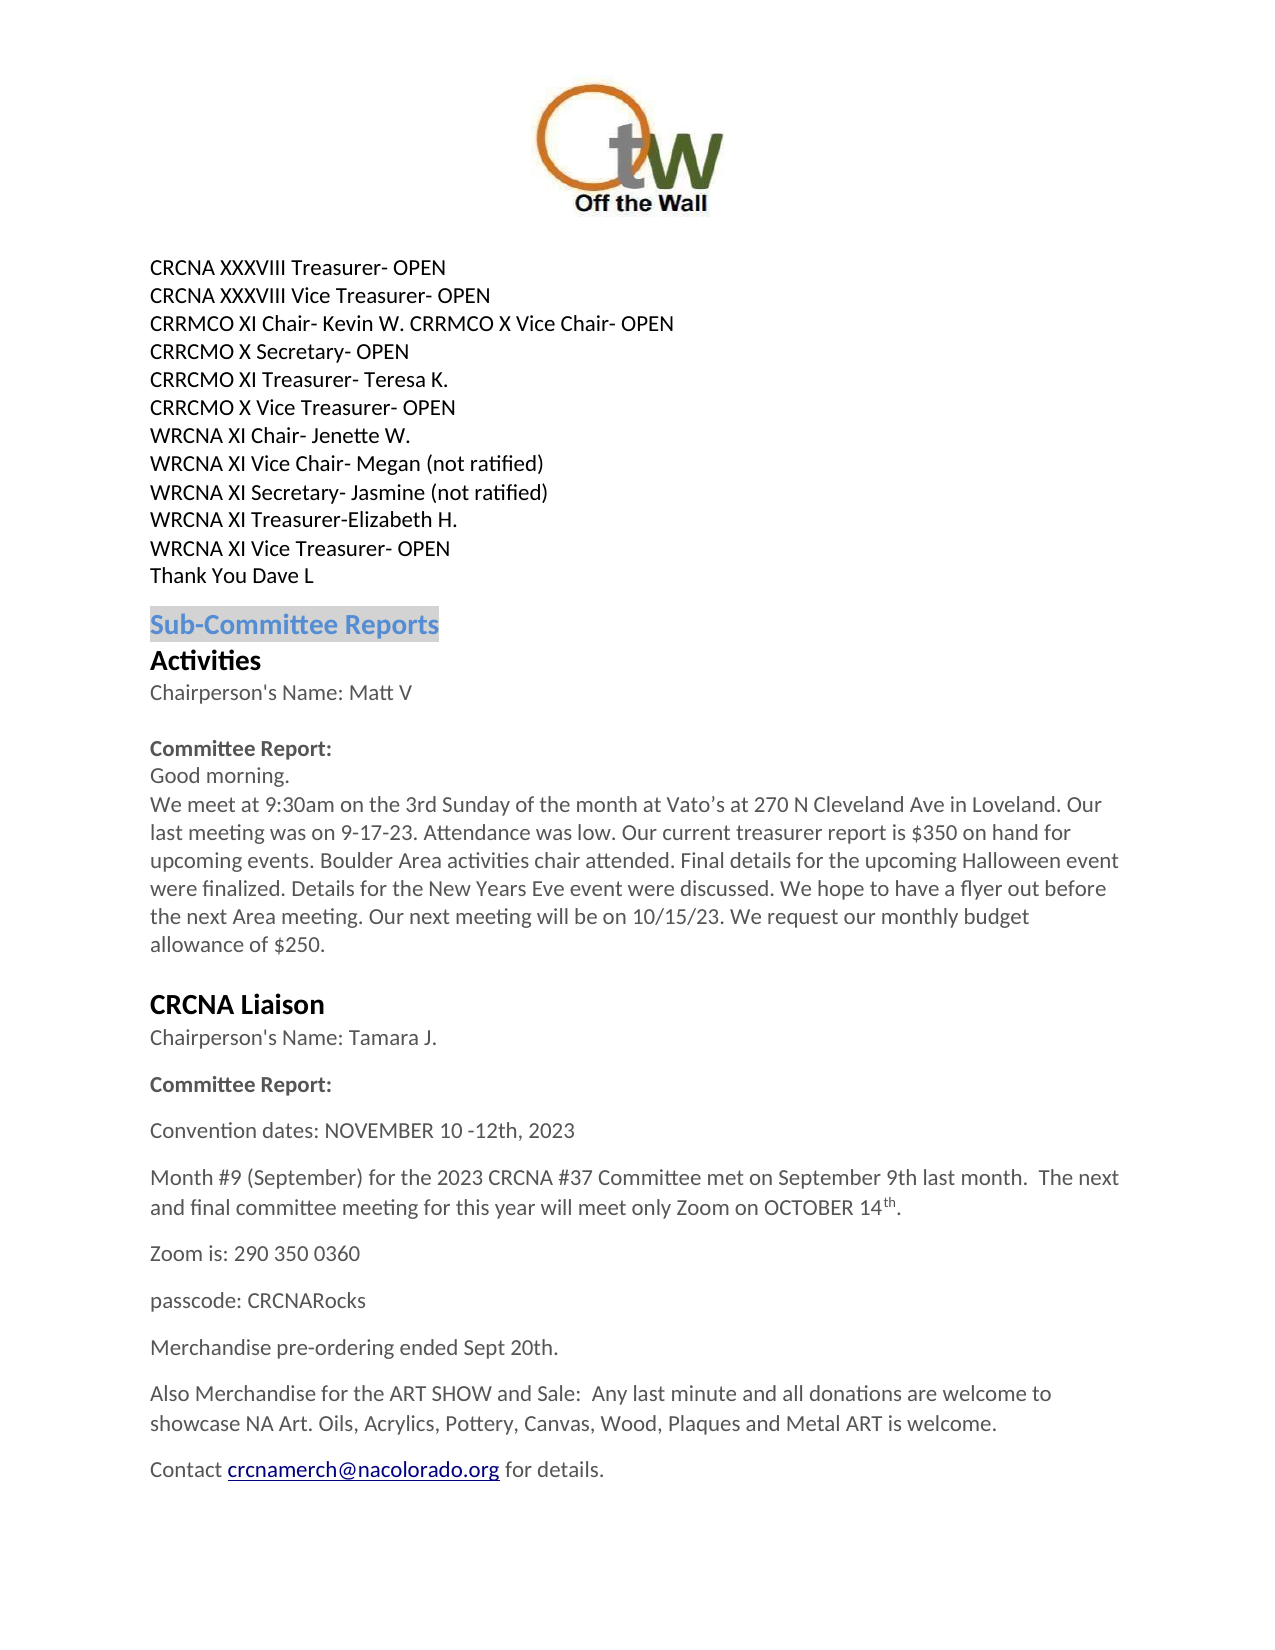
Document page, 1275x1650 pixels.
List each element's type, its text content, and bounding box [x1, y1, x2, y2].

text CRRCMO X Vice Treasurer- OPEN [150, 393, 1125, 422]
text WRCNA XI Vice Chair- Megan (not ratified) [150, 449, 1125, 478]
text WRCNA XI Chair- Jenette W. [150, 422, 1125, 449]
text CRCNA XXXVIII Treasurer- OPEN [150, 253, 1125, 281]
text WRCNA XI Treasurer-Elizabeth H. [150, 506, 1125, 534]
text Contact crcnamerch@nacolorado.org for details. [150, 1456, 1125, 1484]
text CRRCMO XI Treasurer- Teresa K. [150, 366, 1125, 393]
text Merchandise pre-ordering ended Sept 20th. [150, 1333, 1125, 1361]
text Committee Report: [150, 1070, 1125, 1098]
text CRRCMO X Secretary- OPEN [150, 337, 1125, 366]
text Zoom is: 290 350 0360 [150, 1239, 1125, 1267]
text Sub-Committee Reports [150, 606, 1125, 642]
text Also Merchandise for the ART SHOW and Sale: Any last minute and all donations are welcome to showcase NA Art. Oils, Acrylics, Pottery, Canvas, Wood, Plaques and Metal ART is welcome. [150, 1379, 1125, 1437]
text WRCNA XI Secretary- Jasmine (not ratified) [150, 478, 1125, 506]
text CRCNA Liaison Chairperson's Name: Tamara J. [150, 986, 1125, 1051]
text CRCNA XXXVIII Vice Treasurer- OPEN [150, 281, 1125, 309]
text Good morning. [150, 762, 1125, 790]
text WRCNA XI Vice Treasurer- OPEN [150, 534, 1125, 562]
text Thank You Dave L [150, 562, 1125, 590]
text Activities Chairperson's Name: Matt V [150, 642, 1125, 706]
text CRRMCO XI Chair- Kevin W. CRRMCO X Vice Chair- OPEN [150, 309, 1125, 337]
text Committee Report: [150, 734, 1125, 762]
text Month #9 (September) for the 2023 CRCNA #37 Committee met on September 9th last month. The next and final committee meeting for this year will meet only Zoom on OCTOBER 14th. [150, 1163, 1125, 1221]
text Convention dates: NOVEMBER 10 -12th, 2023 [150, 1116, 1125, 1144]
text passcode: CRCNARocks [150, 1286, 1125, 1314]
text We meet at 9:30am on the 3rd Sunday of the month at Vato’s at 270 N Cleveland Ave in Loveland. Our last meeting was on 9-17-23. Attendance was low. Our current treasurer report is $350 on hand for upcoming events. Boulder Area activities chair attended. Final details for the upcoming Halloween event were finalized. Details for the New Years Eve event were discussed. We hope to have a flyer out before the next Area meeting. Our next meeting will be on 10/15/23. We request our monthly budget allowance of $250. [150, 790, 1125, 958]
